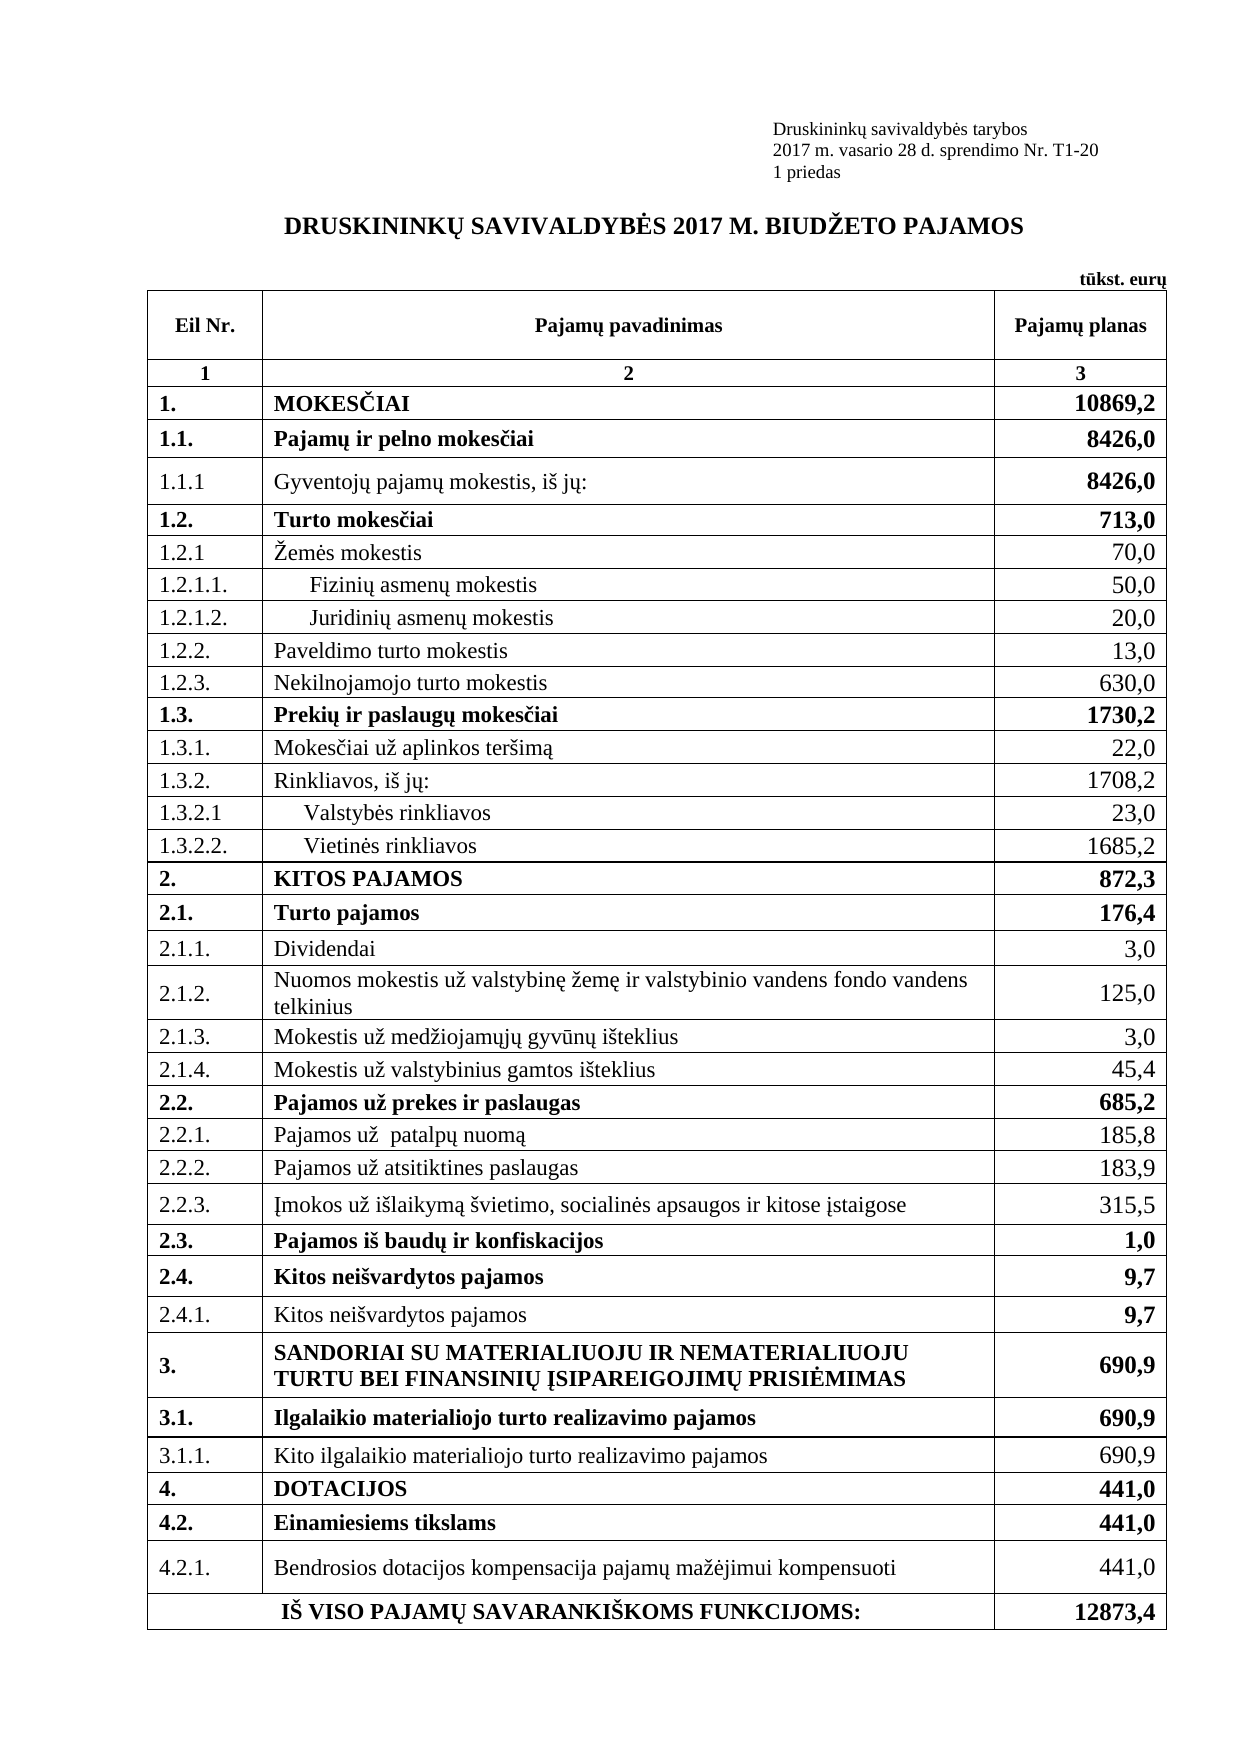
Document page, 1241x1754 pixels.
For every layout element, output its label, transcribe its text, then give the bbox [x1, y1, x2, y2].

table_cell Pajamos iš baudų ir konfiskacijos [263, 1225, 994, 1255]
table_cell 12873,4 [995, 1594, 1166, 1629]
table_cell 13,0 [995, 634, 1166, 666]
table_cell Pajamos už patalpų nuomą [263, 1119, 994, 1150]
table_cell 630,0 [995, 667, 1166, 697]
table_cell IŠ VISO PAJAMŲ SAVARANKIŠKOMS FUNKCIJOMS: [148, 1594, 994, 1629]
table_cell 2.4.1. [148, 1297, 262, 1332]
table_cell 50,0 [995, 569, 1166, 600]
table_cell Kitos neišvardytos pajamos [263, 1297, 994, 1332]
table_cell 4.2.1. [148, 1541, 262, 1593]
table_cell 2.1.3. [148, 1020, 262, 1052]
text DRUSKININKŲ SAVIVALDYBĖS 2017 M. BIUDŽETO PAJAMOS [148, 211, 1167, 239]
text tūkst. eurų [148, 268, 1167, 290]
table_cell Einamiesiems tikslams [263, 1505, 994, 1539]
text 1 priedas [223, 161, 1167, 182]
table_cell Nekilnojamojo turto mokestis [263, 667, 994, 697]
table_cell 22,0 [995, 731, 1166, 763]
table_cell 1. [148, 387, 262, 419]
table_cell 2.2.3. [148, 1184, 262, 1224]
table_cell Rinkliavos, iš jų: [263, 764, 994, 796]
table_cell Prekių ir paslaugų mokesčiai [263, 698, 994, 730]
table_cell 690,9 [995, 1333, 1166, 1397]
table_header Pajamų planas [995, 291, 1166, 359]
table_cell 3 [995, 360, 1166, 386]
table_cell 1.2.1.1. [148, 569, 262, 600]
table_cell 8426,0 [995, 420, 1166, 457]
table_cell Pajamų ir pelno mokesčiai [263, 420, 994, 457]
text Druskininkų savivaldybės tarybos [223, 117, 1161, 139]
table_cell 176,4 [995, 895, 1166, 930]
table_cell 713,0 [995, 505, 1166, 535]
table_cell 1.2.3. [148, 667, 262, 697]
table_cell 2.1.2. [148, 966, 262, 1019]
table_cell 315,5 [995, 1184, 1166, 1224]
table_cell Kito ilgalaikio materialiojo turto realizavimo pajamos [263, 1438, 994, 1472]
table_cell 45,4 [995, 1053, 1166, 1085]
table_cell 2.1.4. [148, 1053, 262, 1085]
table_cell 1.1. [148, 420, 262, 457]
table_cell 1708,2 [995, 764, 1166, 796]
table_cell Bendrosios dotacijos kompensacija pajamų mažėjimui kompensuoti [263, 1541, 994, 1593]
table_cell 20,0 [995, 601, 1166, 633]
table_cell SANDORIAI SU MATERIALIUOJU IR NEMATERIALIUOJU TURTU BEI FINANSINIŲ ĮSIPAREIGOJIMŲ PRISIĖMIMAS [263, 1333, 994, 1397]
table_cell Nuomos mokestis už valstybinę žemę ir valstybinio vandens fondo vandens telkinius [263, 966, 994, 1019]
table_cell Mokesčiai už aplinkos teršimą [263, 731, 994, 763]
table_cell Paveldimo turto mokestis [263, 634, 994, 666]
table_cell 1.3.2.1 [148, 797, 262, 828]
table_cell Vietinės rinkliavos [263, 830, 994, 861]
table_cell 2.1. [148, 895, 262, 930]
table_cell Žemės mokestis [263, 536, 994, 568]
table_cell Turto pajamos [263, 895, 994, 930]
table_cell 1.2. [148, 505, 262, 535]
table_cell 1.3. [148, 698, 262, 730]
table_cell 8426,0 [995, 458, 1166, 503]
table_cell 690,9 [995, 1438, 1166, 1472]
table_cell 10869,2 [995, 387, 1166, 419]
table_cell 1 [148, 360, 262, 386]
table_cell Fizinių asmenų mokestis [263, 569, 994, 600]
table_cell 690,9 [995, 1398, 1166, 1436]
table_cell 3.1. [148, 1398, 262, 1436]
table_cell 3. [148, 1333, 262, 1397]
table_cell Juridinių asmenų mokestis [263, 601, 994, 633]
table_cell 441,0 [995, 1473, 1166, 1503]
table_cell Dividendai [263, 931, 994, 965]
table_cell 185,8 [995, 1119, 1166, 1150]
table_cell 1.3.2.2. [148, 830, 262, 861]
table_cell Valstybės rinkliavos [263, 797, 994, 828]
table_cell Įmokos už išlaikymą švietimo, socialinės apsaugos ir kitose įstaigose [263, 1184, 994, 1224]
table_cell 3,0 [995, 1020, 1166, 1052]
table_cell Mokestis už medžiojamųjų gyvūnų išteklius [263, 1020, 994, 1052]
text 2017 m. vasario 28 d. sprendimo Nr. T1-20 [223, 139, 1167, 161]
table_header Pajamų pavadinimas [263, 291, 994, 359]
table_cell 2.3. [148, 1225, 262, 1255]
table_cell 3,0 [995, 931, 1166, 965]
table_cell Gyventojų pajamų mokestis, iš jų: [263, 458, 994, 503]
table_cell 1,0 [995, 1225, 1166, 1255]
table_cell Pajamos už atsitiktines paslaugas [263, 1151, 994, 1183]
table_cell 1.1.1 [148, 458, 262, 503]
table_cell 3.1.1. [148, 1438, 262, 1472]
table_cell 125,0 [995, 966, 1166, 1019]
table_cell DOTACIJOS [263, 1473, 994, 1503]
table_cell 2 [263, 360, 994, 386]
table_cell 2.2.1. [148, 1119, 262, 1150]
table_cell Pajamos už prekes ir paslaugas [263, 1086, 994, 1118]
table_cell 1685,2 [995, 830, 1166, 861]
table_cell 1.2.2. [148, 634, 262, 666]
table_cell 9,7 [995, 1256, 1166, 1296]
table_cell 1.3.2. [148, 764, 262, 796]
table_cell 872,3 [995, 863, 1166, 894]
table_cell MOKESČIAI [263, 387, 994, 419]
table_cell 685,2 [995, 1086, 1166, 1118]
table_cell Mokestis už valstybinius gamtos išteklius [263, 1053, 994, 1085]
table_cell 2.2. [148, 1086, 262, 1118]
table_cell 2.1.1. [148, 931, 262, 965]
table_cell 2. [148, 863, 262, 894]
table_cell 23,0 [995, 797, 1166, 828]
table_cell 1.2.1.2. [148, 601, 262, 633]
table_cell KITOS PAJAMOS [263, 863, 994, 894]
table_cell 183,9 [995, 1151, 1166, 1183]
table_cell 70,0 [995, 536, 1166, 568]
table_cell 1.3.1. [148, 731, 262, 763]
table_cell 4.2. [148, 1505, 262, 1539]
table_cell 2.2.2. [148, 1151, 262, 1183]
table_header Eil Nr. [148, 291, 262, 359]
table_cell 4. [148, 1473, 262, 1503]
table_cell 1.2.1 [148, 536, 262, 568]
table_cell 441,0 [995, 1505, 1166, 1539]
table_cell 2.4. [148, 1256, 262, 1296]
table_cell 441,0 [995, 1541, 1166, 1593]
table_cell Kitos neišvardytos pajamos [263, 1256, 994, 1296]
table_cell Turto mokesčiai [263, 505, 994, 535]
table_cell 9,7 [995, 1297, 1166, 1332]
table_cell 1730,2 [995, 698, 1166, 730]
table_cell Ilgalaikio materialiojo turto realizavimo pajamos [263, 1398, 994, 1436]
